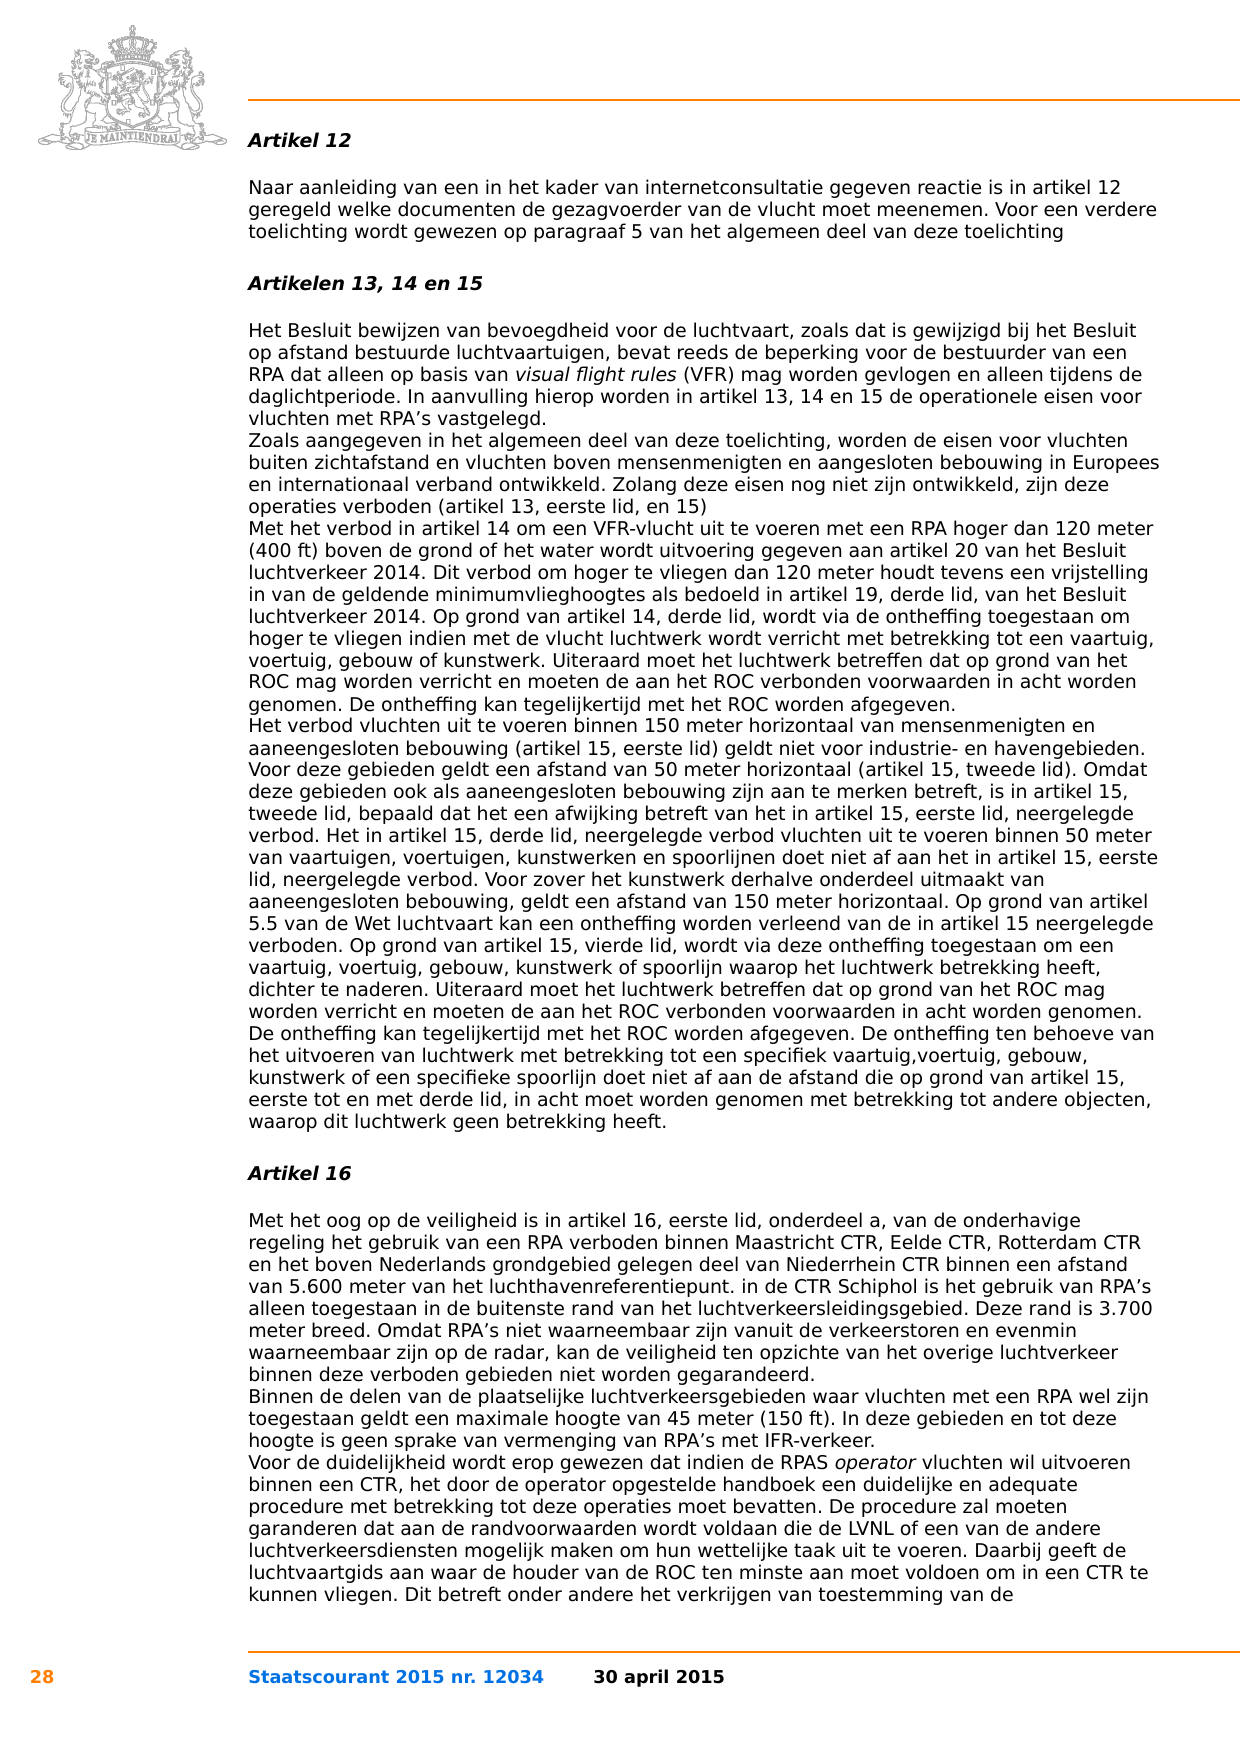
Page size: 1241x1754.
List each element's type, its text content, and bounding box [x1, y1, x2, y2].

picture [38, 25, 227, 150]
text Het Besluit bewijzen van bevoegdheid voor de luchtvaart, zoals dat is gewijzigd bij het Besluit op afstand bestuurde luchtvaartuigen, bevat reeds de beperking voor de bestuurder van een RPA dat alleen op basis van visual flight rules (VFR) mag worden gevlogen en alleen tijdens de daglichtperiode. In aanvulling hierop worden in artikel 13, 14 en 15 de operationele eisen voor vluchten met RPA’s vastgelegd. [248, 320, 1163, 430]
text Met het verbod in artikel 14 om een VFR-vlucht uit te voeren met een RPA hoger dan 120 meter (400 ft) boven de grond of het water wordt uitvoering gegeven aan artikel 20 van het Besluit luchtverkeer 2014. Dit verbod om hoger te vliegen dan 120 meter houdt tevens een vrijstelling in van de geldende minimumvlieghoogtes als bedoeld in artikel 19, derde lid, van het Besluit luchtverkeer 2014. Op grond van artikel 14, derde lid, wordt via de ontheffing toegestaan om hoger te vliegen indien met de vlucht luchtwerk wordt verricht met betrekking tot een vaartuig, voertuig, gebouw of kunstwerk. Uiteraard moet het luchtwerk betreffen dat op grond van het ROC mag worden verricht en moeten de aan het ROC verbonden voorwaarden in acht worden genomen. De ontheffing kan tegelijkertijd met het ROC worden afgegeven. [248, 518, 1163, 715]
text Zoals aangegeven in het algemeen deel van deze toelichting, worden de eisen voor vluchten buiten zichtafstand en vluchten boven mensenmenigten en aangesloten bebouwing in Europees en internationaal verband ontwikkeld. Zolang deze eisen nog niet zijn ontwikkeld, zijn deze operaties verboden (artikel 13, eerste lid, en 15) [248, 430, 1163, 518]
subtitle Artikel 12 [248, 130, 1163, 152]
text Naar aanleiding van een in het kader van internetconsultatie gegeven reactie is in artikel 12 geregeld welke documenten de gezagvoerder van de vlucht moet meenemen. Voor een verdere toelichting wordt gewezen op paragraaf 5 van het algemeen deel van deze toelichting [248, 177, 1163, 243]
text Binnen de delen van de plaatselijke luchtverkeersgebieden waar vluchten met een RPA wel zijn toegestaan geldt een maximale hoogte van 45 meter (150 ft). In deze gebieden en tot deze hoogte is geen sprake van vermenging van RPA’s met IFR-verkeer. [248, 1386, 1163, 1452]
text Met het oog op de veiligheid is in artikel 16, eerste lid, onderdeel a, van de onderhavige regeling het gebruik van een RPA verboden binnen Maastricht CTR, Eelde CTR, Rotterdam CTR en het boven Nederlands grondgebied gelegen deel van Niederrhein CTR binnen een afstand van 5.600 meter van het luchthavenreferentiepunt. in de CTR Schiphol is het gebruik van RPA’s alleen toegestaan in de buitenste rand van het luchtverkeersleidingsgebied. Deze rand is 3.700 meter breed. Omdat RPA’s niet waarneembaar zijn vanuit de verkeerstoren en evenmin waarneembaar zijn op de radar, kan de veiligheid ten opzichte van het overige luchtverkeer binnen deze verboden gebieden niet worden gegarandeerd. [248, 1210, 1163, 1386]
text Voor de duidelijkheid wordt erop gewezen dat indien de RPAS operator vluchten wil uitvoeren binnen een CTR, het door de operator opgestelde handboek een duidelijke en adequate procedure met betrekking tot deze operaties moet bevatten. De procedure zal moeten garanderen dat aan de randvoorwaarden wordt voldaan die de LVNL of een van de andere luchtverkeersdiensten mogelijk maken om hun wettelijke taak uit te voeren. Daarbij geeft de luchtvaartgids aan waar de houder van de ROC ten minste aan moet voldoen om in een CTR te kunnen vliegen. Dit betreft onder andere het verkrijgen van toestemming van de [248, 1452, 1163, 1606]
subtitle Artikel 16 [248, 1163, 1163, 1185]
text Het verbod vluchten uit te voeren binnen 150 meter horizontaal van mensenmenigten en aaneengesloten bebouwing (artikel 15, eerste lid) geldt niet voor industrie- en havengebieden. Voor deze gebieden geldt een afstand van 50 meter horizontaal (artikel 15, tweede lid). Omdat deze gebieden ook als aaneengesloten bebouwing zijn aan te merken betreft, is in artikel 15, tweede lid, bepaald dat het een afwijking betreft van het in artikel 15, eerste lid, neergelegde verbod. Het in artikel 15, derde lid, neergelegde verbod vluchten uit te voeren binnen 50 meter van vaartuigen, voertuigen, kunstwerken en spoorlijnen doet niet af aan het in artikel 15, eerste lid, neergelegde verbod. Voor zover het kunstwerk derhalve onderdeel uitmaakt van aaneengesloten bebouwing, geldt een afstand van 150 meter horizontaal. Op grond van artikel 5.5 van de Wet luchtvaart kan een ontheffing worden verleend van de in artikel 15 neergelegde verboden. Op grond van artikel 15, vierde lid, wordt via deze ontheffing toegestaan om een vaartuig, voertuig, gebouw, kunstwerk of spoorlijn waarop het luchtwerk betrekking heeft, dichter te naderen. Uiteraard moet het luchtwerk betreffen dat op grond van het ROC mag worden verricht en moeten de aan het ROC verbonden voorwaarden in acht worden genomen. De ontheffing kan tegelijkertijd met het ROC worden afgegeven. De ontheffing ten behoeve van het uitvoeren van luchtwerk met betrekking tot een specifiek vaartuig,voertuig, gebouw, kunstwerk of een specifieke spoorlijn doet niet af aan de afstand die op grond van artikel 15, eerste tot en met derde lid, in acht moet worden genomen met betrekking tot andere objecten, waarop dit luchtwerk geen betrekking heeft. [248, 715, 1163, 1133]
subtitle Artikelen 13, 14 en 15 [248, 273, 1163, 295]
